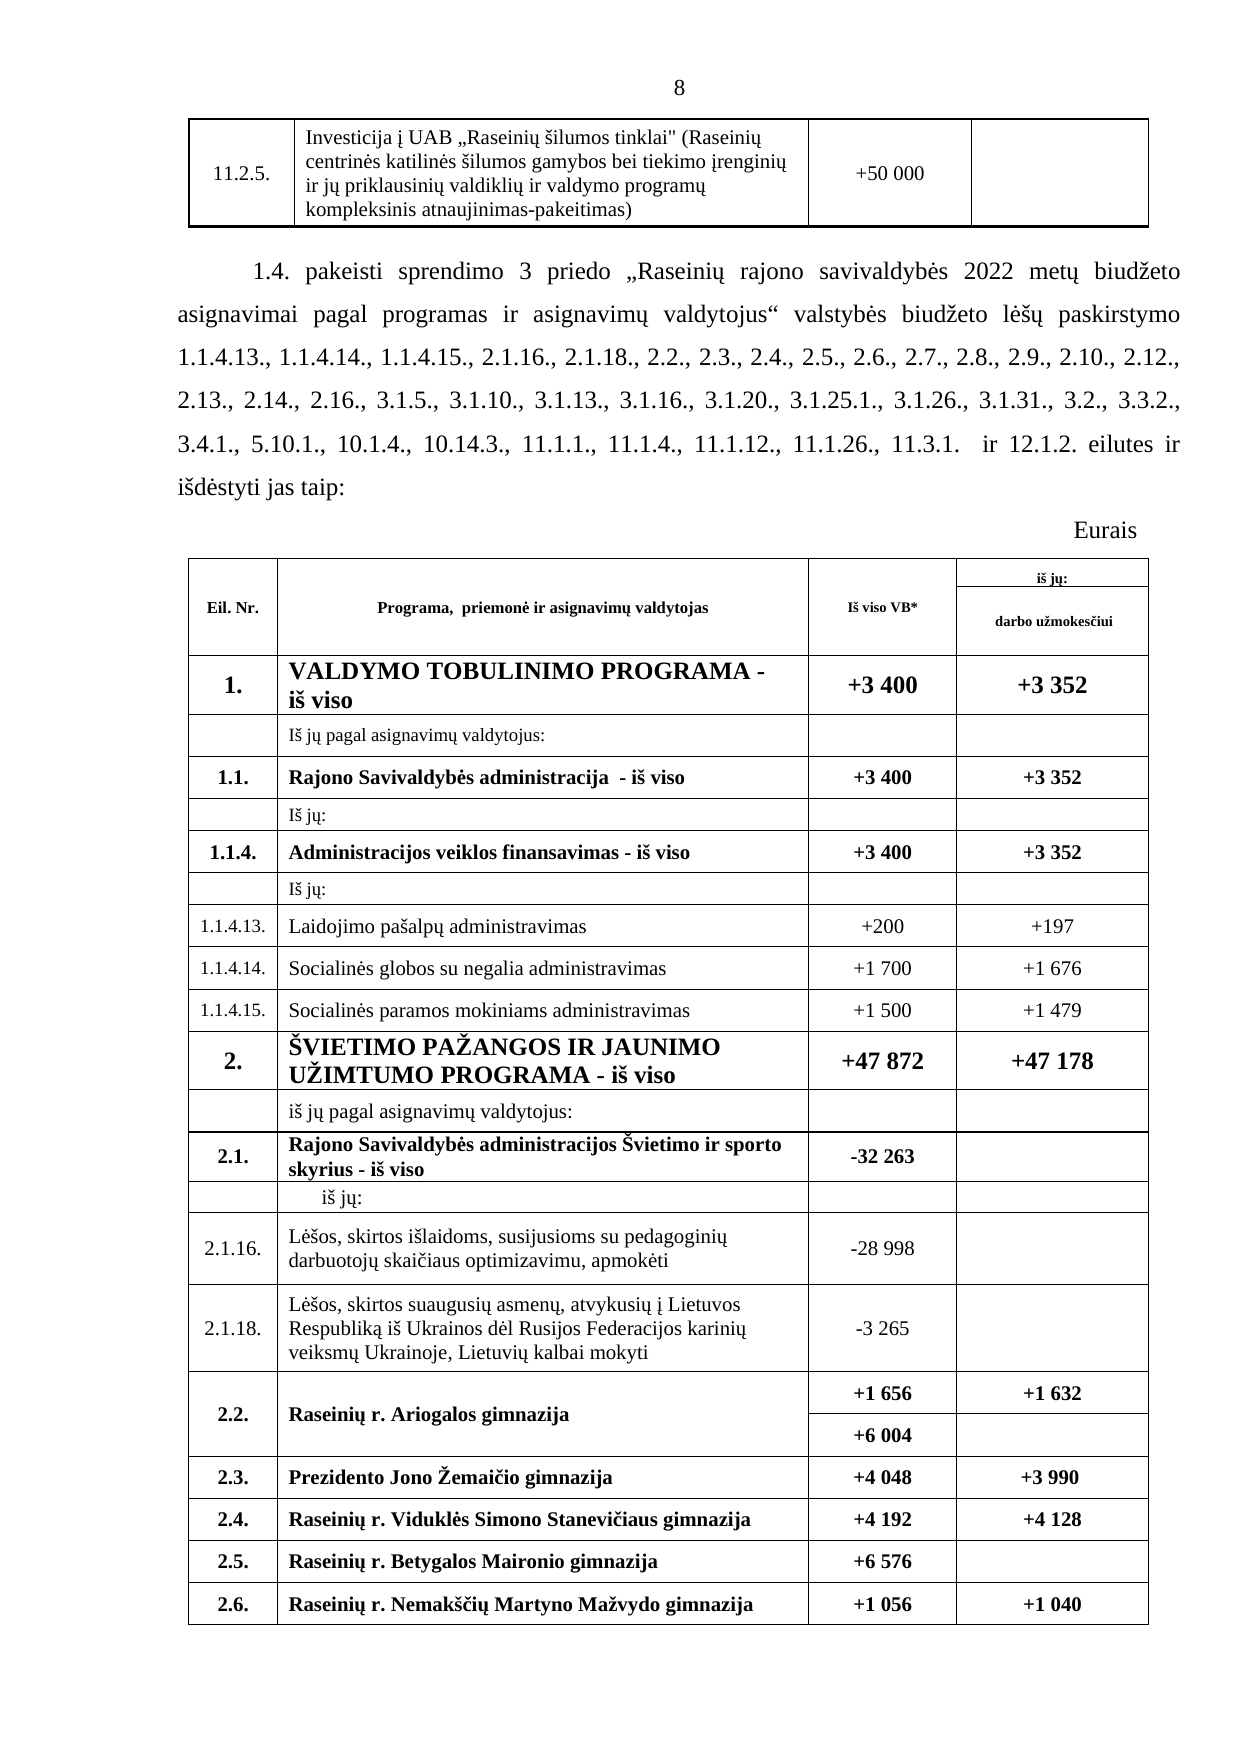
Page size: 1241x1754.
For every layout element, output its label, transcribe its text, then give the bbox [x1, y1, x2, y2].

table_cell [809, 873, 956, 904]
table_cell [189, 715, 277, 756]
table_cell 1. [189, 656, 277, 713]
table_cell 1.1.4.13. [189, 905, 277, 946]
table_cell 2.6. [189, 1583, 277, 1624]
table_cell Lėšos, skirtos išlaidoms, susijusioms su pedagoginių darbuotojų skaičiaus optimizavimu, apmokėti [278, 1213, 808, 1283]
table_cell -3 265 [809, 1285, 956, 1371]
table_cell ŠVIETIMO PAŽANGOS IR JAUNIMO UŽIMTUMO PROGRAMA - iš viso [278, 1032, 808, 1089]
table_cell [957, 1090, 1148, 1131]
table_cell 11.2.5. [190, 120, 294, 225]
table_cell +3 352 [957, 831, 1148, 872]
table_cell 2.4. [189, 1499, 277, 1540]
table_cell +3 400 [809, 757, 956, 798]
table_cell [189, 1182, 277, 1212]
table_cell 1.1.4. [189, 831, 277, 872]
table_cell +6 576 [809, 1541, 956, 1582]
table_cell Administracijos veiklos finansavimas - iš viso [278, 831, 808, 872]
table_cell Rajono Savivaldybės administracija - iš viso [278, 757, 808, 798]
table_cell 2. [189, 1032, 277, 1089]
table_cell [957, 1182, 1148, 1212]
table_cell +3 990 [957, 1457, 1148, 1498]
table_cell +4 192 [809, 1499, 956, 1540]
table_cell +200 [809, 905, 956, 946]
table_cell [189, 1090, 277, 1131]
table_cell +1 056 [809, 1583, 956, 1624]
table_cell [809, 799, 956, 830]
table_header Programa, priemonė ir asignavimų valdytojas [278, 559, 808, 655]
table_cell 2.2. [189, 1372, 277, 1456]
table_cell 2.1. [189, 1133, 277, 1181]
table_cell Prezidento Jono Žemaičio gimnazija [278, 1457, 808, 1498]
table_cell VALDYMO TOBULINIMO PROGRAMA - iš viso [278, 656, 808, 713]
table_cell +47 178 [957, 1032, 1148, 1089]
table_cell +1 632 [957, 1372, 1148, 1413]
table_cell -28 998 [809, 1213, 956, 1283]
table_cell Socialinės globos su negalia administravimas [278, 947, 808, 988]
table_cell [809, 715, 956, 756]
table_cell Iš jų: [278, 799, 808, 830]
table_cell Iš jų: [278, 873, 808, 904]
table_cell +3 400 [809, 656, 956, 713]
table_cell [957, 1285, 1148, 1371]
text 1.4. pakeisti sprendimo 3 priedo „Raseinių rajono savivaldybės 2022 metų biudžeto asignavimai pagal programas ir asignavimų valdytojus“ valstybės biudžeto lėšų paskirstymo 1.1.4.13., 1.1.4.14., 1.1.4.15., 2.1.16., 2.1.18., 2.2., 2.3., 2.4., 2.5., 2.6., 2.7., 2.8., 2.9., 2.10., 2.12., 2.13., 2.14., 2.16., 3.1.5., 3.1.10., 3.1.13., 3.1.16., 3.1.20., 3.1.25.1., 3.1.26., 3.1.31., 3.2., 3.3.2., 3.4.1., 5.10.1., 10.1.4., 10.14.3., 11.1.1., 11.1.4., 11.1.12., 11.1.26., 11.3.1. ir 12.1.2. eilutes ir išdėstyti jas taip: [177, 256, 1181, 501]
table_cell Investicija į UAB „Raseinių šilumos tinklai" (Raseinių centrinės katilinės šilumos gamybos bei tiekimo įrenginių ir jų priklausinių valdiklių ir valdymo programų kompleksinis atnaujinimas-pakeitimas) [295, 120, 808, 225]
table_cell Raseinių r. Nemakščių Martyno Mažvydo gimnazija [278, 1583, 808, 1624]
table_cell [957, 715, 1148, 756]
table_cell 1.1.4.15. [189, 990, 277, 1031]
table_cell +197 [957, 905, 1148, 946]
table_cell Laidojimo pašalpų administravimas [278, 905, 808, 946]
table_cell 2.1.16. [189, 1213, 277, 1283]
table_cell [809, 1090, 956, 1131]
table_cell +3 400 [809, 831, 956, 872]
text Eurais [177, 515, 1181, 544]
table_cell 2.3. [189, 1457, 277, 1498]
table_cell +1 700 [809, 947, 956, 988]
table_cell [957, 1414, 1148, 1456]
table_header iš jų: [957, 559, 1148, 586]
table_cell [189, 873, 277, 904]
table_cell +50 000 [809, 120, 971, 225]
table_cell +3 352 [957, 757, 1148, 798]
table_cell iš jų: [278, 1182, 808, 1212]
table_cell +4 128 [957, 1499, 1148, 1540]
table_cell [972, 120, 1148, 225]
table_cell 1.1. [189, 757, 277, 798]
table_cell [957, 1213, 1148, 1283]
table_cell +1 040 [957, 1583, 1148, 1624]
table_cell darbo užmokesčiui [957, 587, 1148, 655]
table_cell [957, 873, 1148, 904]
table_cell Socialinės paramos mokiniams administravimas [278, 990, 808, 1031]
table_header Iš viso VB* [809, 559, 956, 655]
table_cell Rajono Savivaldybės administracijos Švietimo ir sporto skyrius - iš viso [278, 1133, 808, 1181]
table_cell [189, 799, 277, 830]
table_cell +4 048 [809, 1457, 956, 1498]
table_cell [957, 1133, 1148, 1181]
table_cell 2.1.18. [189, 1285, 277, 1371]
table_cell -32 263 [809, 1133, 956, 1181]
table_cell +1 656 [809, 1372, 956, 1413]
table_cell Lėšos, skirtos suaugusių asmenų, atvykusių į Lietuvos Respubliką iš Ukrainos dėl Rusijos Federacijos karinių veiksmų Ukrainoje, Lietuvių kalbai mokyti [278, 1285, 808, 1371]
table_cell +1 500 [809, 990, 956, 1031]
table_cell [957, 799, 1148, 830]
table_header Eil. Nr. [189, 559, 277, 655]
table_cell +47 872 [809, 1032, 956, 1089]
table_cell [957, 1541, 1148, 1582]
table_cell iš jų pagal asignavimų valdytojus: [278, 1090, 808, 1131]
table_cell [809, 1182, 956, 1212]
table_cell Raseinių r. Viduklės Simono Stanevičiaus gimnazija [278, 1499, 808, 1540]
table_cell 2.5. [189, 1541, 277, 1582]
table_cell Iš jų pagal asignavimų valdytojus: [278, 715, 808, 756]
table_cell +1 676 [957, 947, 1148, 988]
table_cell Raseinių r. Betygalos Maironio gimnazija [278, 1541, 808, 1582]
table_cell +3 352 [957, 656, 1148, 713]
table_cell +6 004 [809, 1414, 956, 1456]
table_cell Raseinių r. Ariogalos gimnazija [278, 1372, 808, 1456]
table_cell 1.1.4.14. [189, 947, 277, 988]
table_cell +1 479 [957, 990, 1148, 1031]
